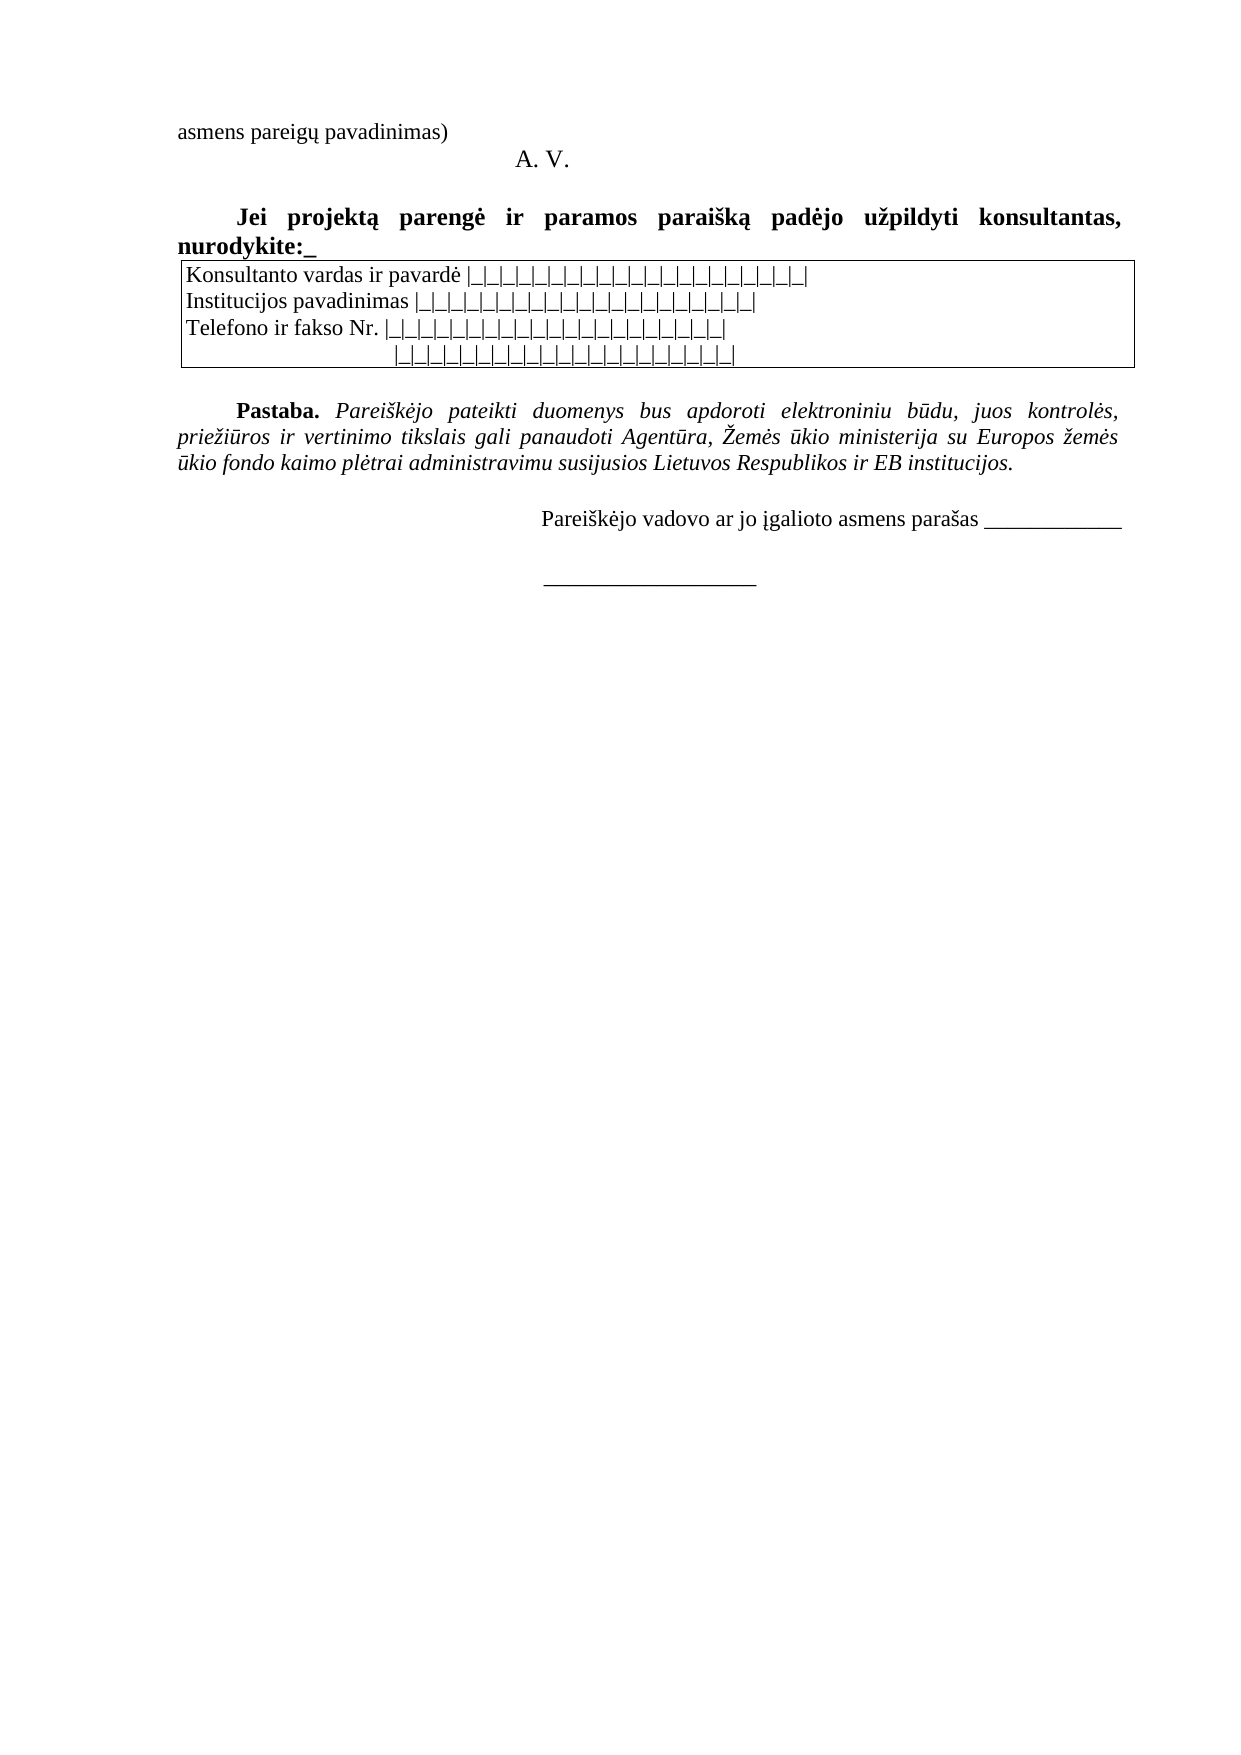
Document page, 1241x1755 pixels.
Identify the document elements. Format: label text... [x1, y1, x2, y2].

table_header Konsultanto vardas ir pavardė |_|_|_|_|_|_|_|_|_|_|_|_|_|_|_|_|_|_|_|_|_| Institucijos pavadinimas |_|_|_|_|_|_|_|_|_|_|_|_|_|_|_|_|_|_|_|_|_| Telefono ir fakso Nr. |_|_|_|_|_|_|_|_|_|_|_|_|_|_|_|_|_|_|_|_|_| |_|_|_|_|_|_|_|_|_|_|_|_|_|_|_|_|_|_|_|_|_| [182, 261, 1134, 366]
text asmens pareigų pavadinimas) [177, 118, 1122, 144]
text A. V. [515, 144, 1122, 173]
text Jei projektą parengė ir paramos paraišką padėjo užpildyti konsultantas, nurodykite:_ [177, 202, 1122, 259]
text Pareiškėjo vadovo ar jo įgalioto asmens parašas ____________ [177, 504, 1122, 531]
text _________________ [177, 560, 1122, 588]
text Pastaba. Pareiškėjo pateikti duomenys bus apdoroti elektroniniu būdu, juos kontrolės, priežiūros ir vertinimo tikslais gali panaudoti Agentūra, Žemės ūkio ministerija su Europos žemės ūkio fondo kaimo plėtrai administravimu susijusios Lietuvos Respublikos ir EB institucijos. [177, 397, 1122, 476]
